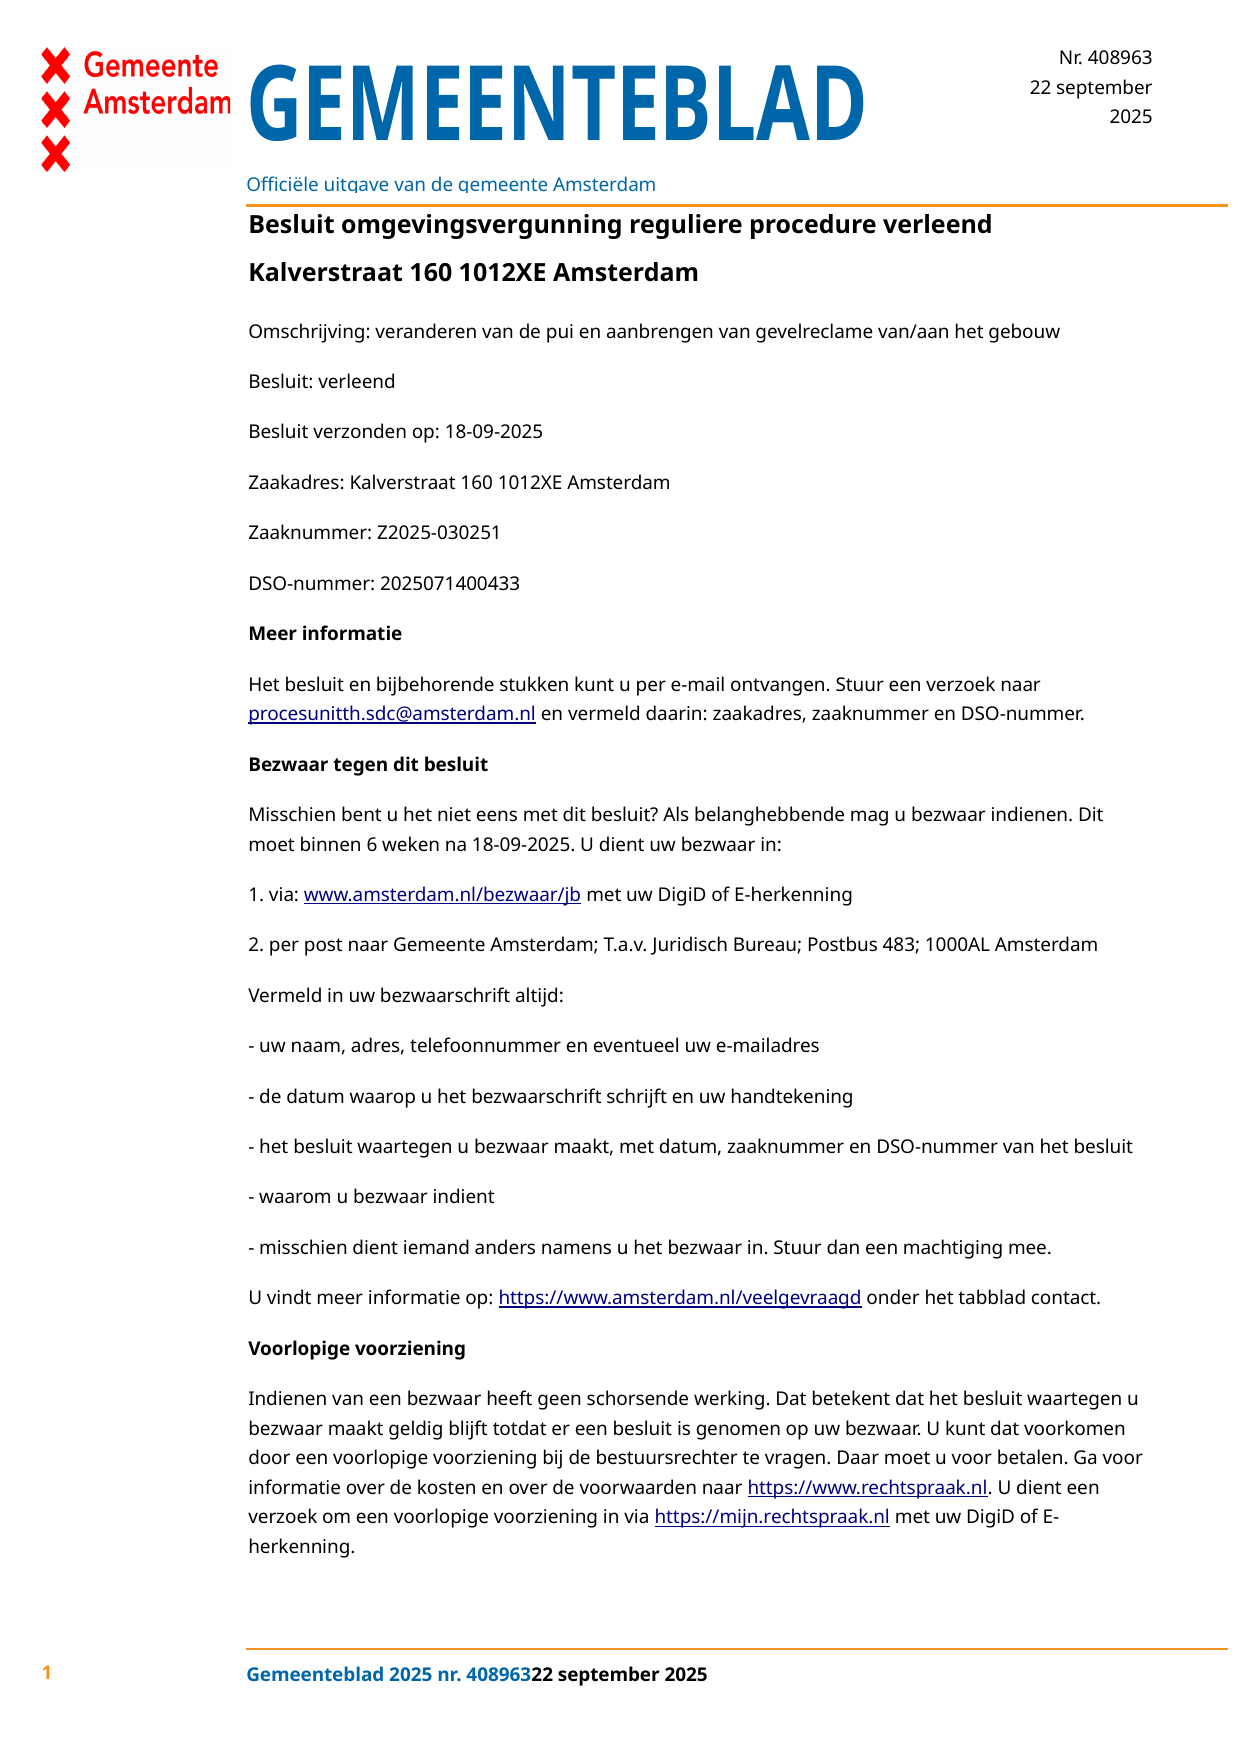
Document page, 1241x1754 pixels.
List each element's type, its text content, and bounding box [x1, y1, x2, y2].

picture [41, 47, 231, 172]
text Bezwaar tegen dit besluit [248, 751, 1152, 777]
text Zaaknummer: Z2025-030251 [248, 519, 1152, 545]
text - het besluit waartegen u bezwaar maakt, met datum, zaaknummer en DSO-nummer van het besluit [248, 1133, 1152, 1159]
text 1. via: www.amsterdam.nl/bezwaar/jb met uw DigiD of E-herkenning [248, 881, 1152, 907]
text DSO-nummer: 2025071400433 [248, 570, 1152, 596]
text Besluit omgevingsvergunning reguliere procedure verleend Kalverstraat 160 1012XE Amsterdam [248, 207, 1152, 288]
text Vermeld in uw bezwaarschrift altijd: [248, 982, 1152, 1008]
text Zaakadres: Kalverstraat 160 1012XE Amsterdam [248, 469, 1152, 495]
text Omschrijving: veranderen van de pui en aanbrengen van gevelreclame van/aan het gebouw [248, 318, 1152, 344]
text Besluit: verleend [248, 368, 1152, 394]
text - misschien dient iemand anders namens u het bezwaar in. Stuur dan een machtiging mee. [248, 1234, 1152, 1260]
text 2. per post naar Gemeente Amsterdam; T.a.v. Juridisch Bureau; Postbus 483; 1000AL Amsterdam [248, 932, 1152, 957]
text Misschien bent u het niet eens met dit besluit? Als belanghebbende mag u bezwaar indienen. Dit moet binnen 6 weken na 18-09-2025. U dient uw bezwaar in: [248, 801, 1152, 857]
text - uw naam, adres, telefoonnummer en eventueel uw e-mailadres [248, 1032, 1152, 1058]
text Besluit verzonden op: 18-09-2025 [248, 419, 1152, 444]
text U vindt meer informatie op: https://www.amsterdam.nl/veelgevraagd onder het tabblad contact. [248, 1284, 1152, 1310]
text Indienen van een bezwaar heeft geen schorsende werking. Dat betekent dat het besluit waartegen u bezwaar maakt geldig blijft totdat er een besluit is genomen op uw bezwaar. U kunt dat voorkomen door een voorlopige voorziening bij de bestuursrechter te vragen. Daar moet u voor betalen. Ga voor informatie over de kosten en over de voorwaarden naar https://www.rechtspraak.nl. U dient een verzoek om een voorlopige voorziening in via https://mijn.rechtspraak.nl met uw DigiD of E-herkenning. [248, 1385, 1152, 1559]
text Het besluit en bijbehorende stukken kunt u per e-mail ontvangen. Stuur een verzoek naar procesunitth.sdc@amsterdam.nl en vermeld daarin: zaakadres, zaaknummer en DSO-nummer. [248, 671, 1152, 726]
text Meer informatie [248, 620, 1152, 646]
text Voorlopige voorziening [248, 1335, 1152, 1361]
text - waarom u bezwaar indient [248, 1184, 1152, 1209]
text - de datum waarop u het bezwaarschrift schrijft en uw handtekening [248, 1083, 1152, 1109]
